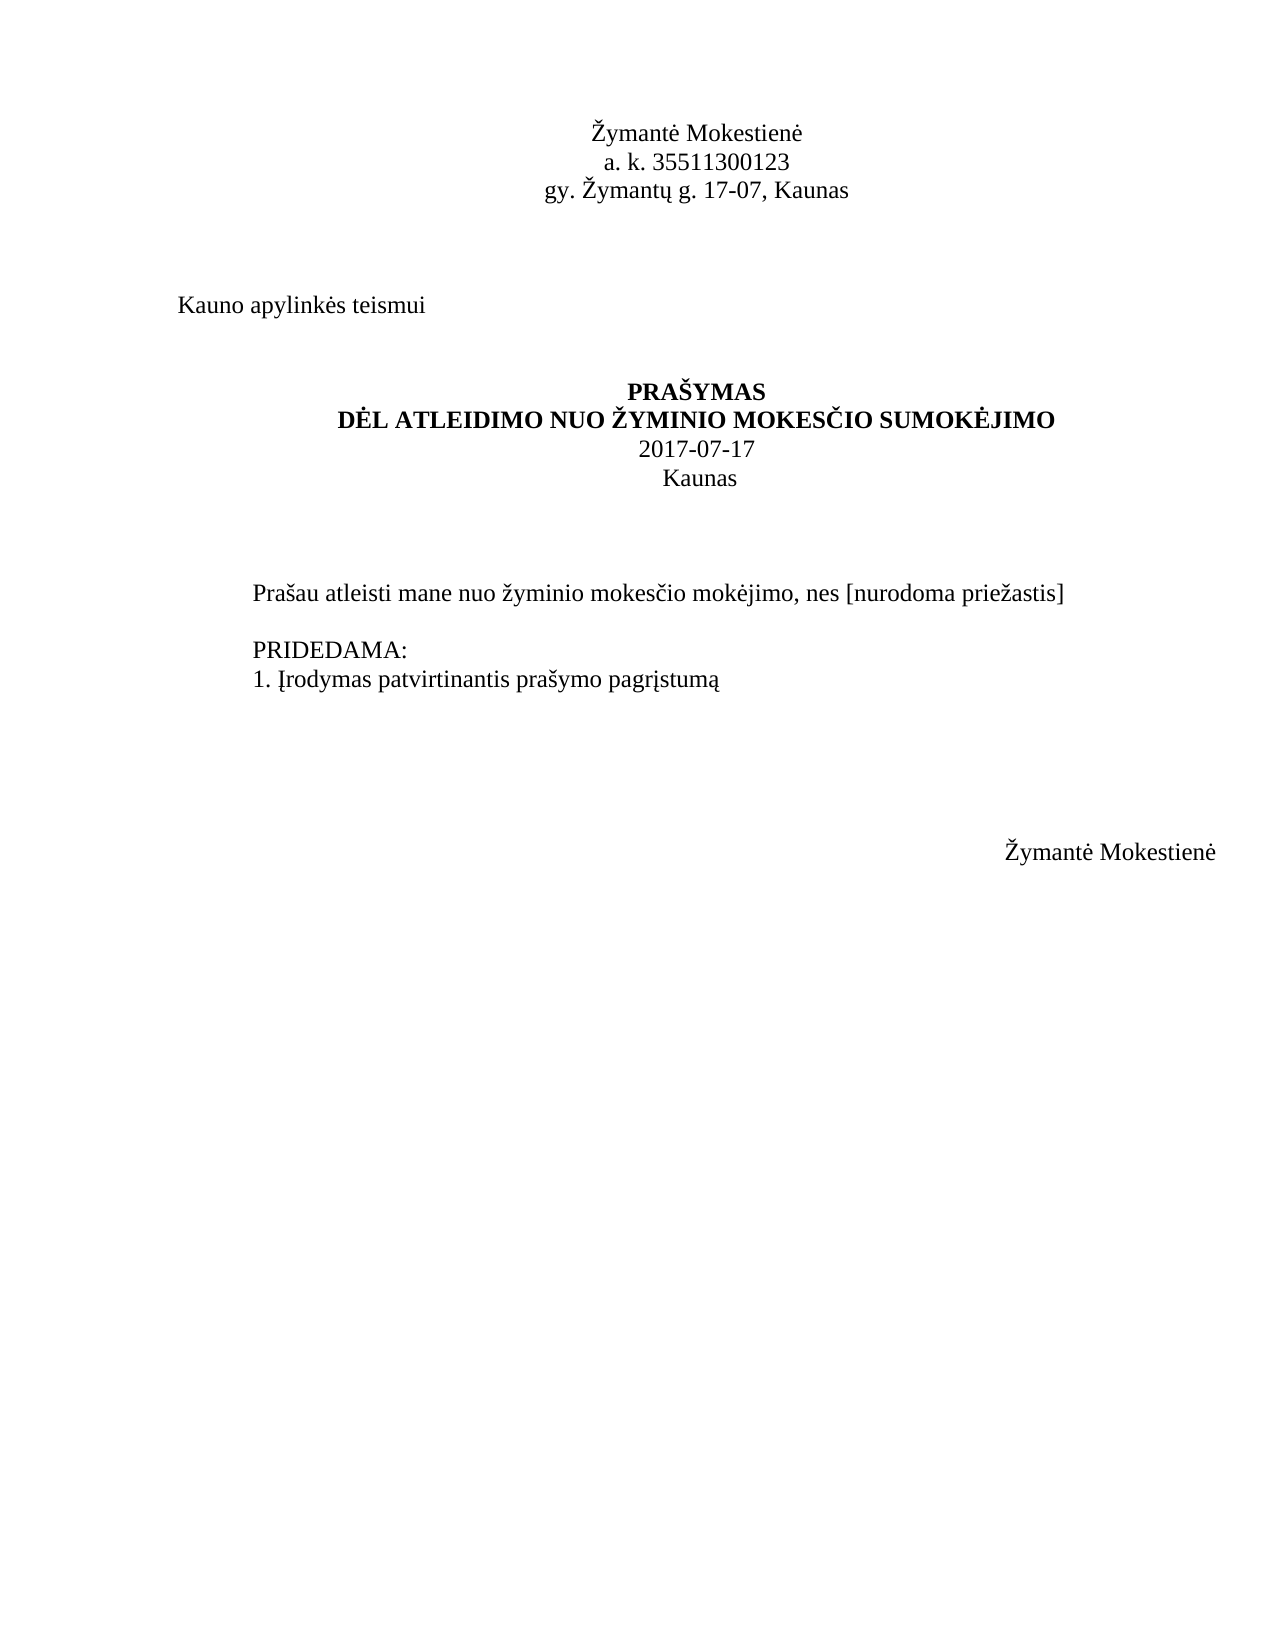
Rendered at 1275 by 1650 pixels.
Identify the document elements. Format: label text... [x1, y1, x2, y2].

text gy. Žymantų g. 17-07, Kaunas [177, 176, 1216, 204]
subtitle Kauno apylinkės teismui [177, 291, 1216, 319]
text Prašau atleisti mane nuo žyminio mokesčio mokėjimo, nes [nurodoma priežastis] [177, 578, 1216, 607]
text 2017-07-17 [177, 434, 1216, 463]
text Žymantė Mokestienė [177, 118, 1216, 147]
table_header Žymantė Mokestienė [696, 837, 1216, 866]
text Kaunas [177, 463, 1216, 492]
text 1. Įrodymas patvirtinantis prašymo pagrįstumą [177, 664, 1216, 693]
text a. k. 35511300123 [177, 147, 1216, 176]
subtitle DĖL ATLEIDIMO NUO ŽYMINIO MOKESČIO SUMOKĖJIMO [177, 406, 1216, 434]
text PRIDEDAMA: [177, 636, 1216, 664]
table_header [177, 837, 696, 866]
subtitle PRAŠYMAS [177, 377, 1216, 406]
